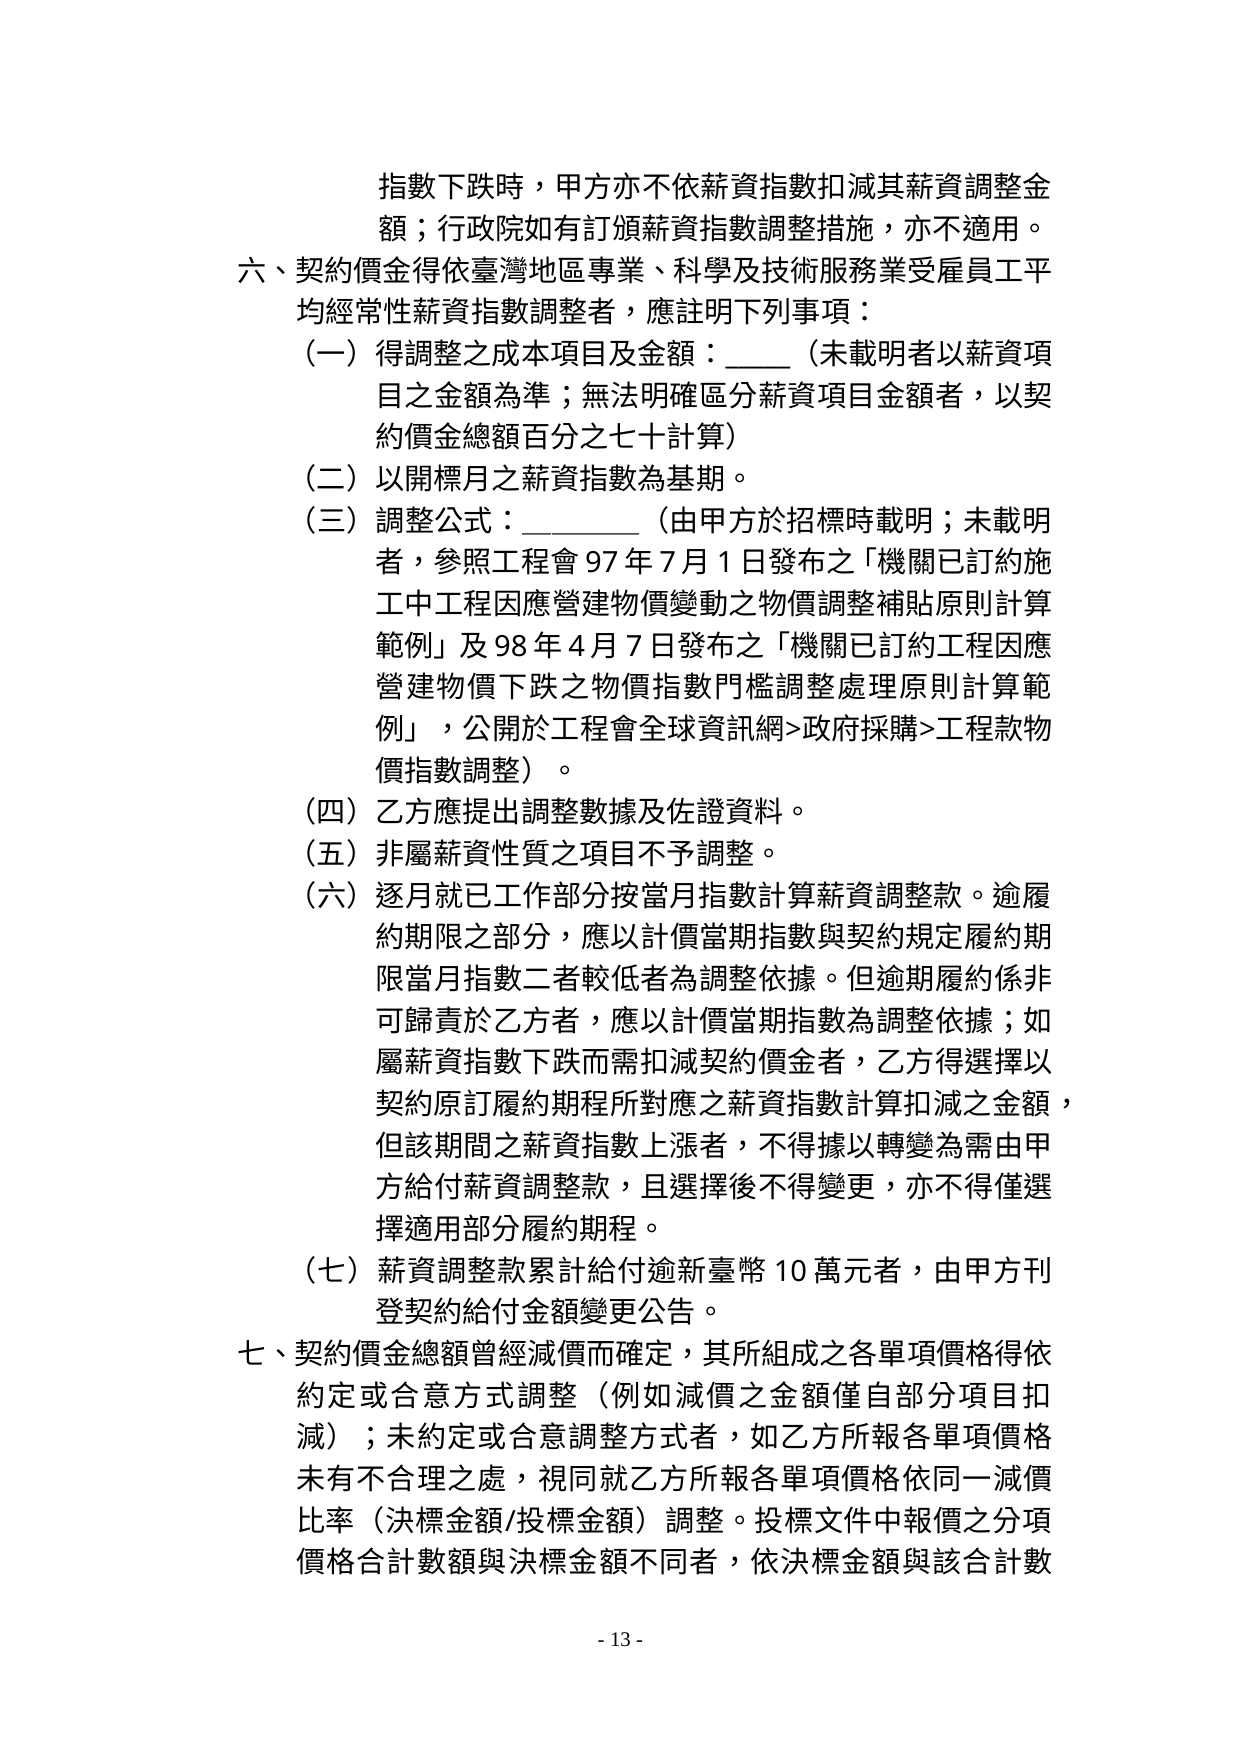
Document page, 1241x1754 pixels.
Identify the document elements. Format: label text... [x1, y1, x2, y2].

text （七）薪資調整款累計給付逾新臺幣10萬元者，由甲方刊登契約給付金額變更公告。 [287, 1248, 1053, 1331]
text （六）逐月就已工作部分按當月指數計算薪資調整款。逾履約期限之部分，應以計價當期指數與契約規定履約期限當月指數二者較低者為調整依據。但逾期履約係非可歸責於乙方者，應以計價當期指數為調整依據；如屬薪資指數下跌而需扣減契約價金者，乙方得選擇以契約原訂履約期程所對應之薪資指數計算扣減之金額，但該期間之薪資指數上漲者，不得據以轉變為需由甲方給付薪資調整款，且選擇後不得變更，亦不得僅選擇適用部分履約期程。 [287, 873, 1053, 1248]
text 六、契約價金得依臺灣地區專業、科學及技術服務業受雇員工平均經常性薪資指數調整者，應註明下列事項： [237, 248, 1053, 331]
list 乙方於投標時提出投標標價不適用招標文件所定薪資指數調整條款之聲明書者，履約期間不論薪資指數漲跌變動情形之大小，乙方標價不適用招標文件所定薪資指數調整條款，指數上漲時不依薪資指數調整金額；指數下跌時，甲方亦不依薪資指數扣減其薪資調整金額；行政院如有訂頒薪資指數調整措施，亦不適用。 [291, 164, 1053, 248]
text （一）得調整之成本項目及金額：_____（未載明者以薪資項目之金額為準；無法明確區分薪資項目金額者，以契約價金總額百分之七十計算） [287, 331, 1053, 456]
text （三）調整公式：＿＿＿＿（由甲方於招標時載明；未載明者，參照工程會97年7月1日發布之「機關已訂約施工中工程因應營建物價變動之物價調整補貼原則計算範例」及98年4月7日發布之「機關已訂約工程因應營建物價下跌之物價指數門檻調整處理原則計算範例」，公開於工程會全球資訊網>政府採購>工程款物價指數調整）。 [287, 498, 1053, 789]
text （四）乙方應提出調整數據及佐證資料。 [287, 789, 1053, 831]
text （五）非屬薪資性質之項目不予調整。 [287, 831, 1053, 873]
text 七、契約價金總額曾經減價而確定，其所組成之各單項價格得依約定或合意方式調整（例如減價之金額僅自部分項目扣減）；未約定或合意調整方式者，如乙方所報各單項價格未有不合理之處，視同就乙方所報各單項價格依同一減價比率（決標金額/投標金額）調整。投標文件中報價之分項價格合計數額與決標金額不同者，依決標金額與該合計數 [237, 1331, 1053, 1581]
text （二）以開標月之薪資指數為基期。 [287, 456, 1053, 498]
